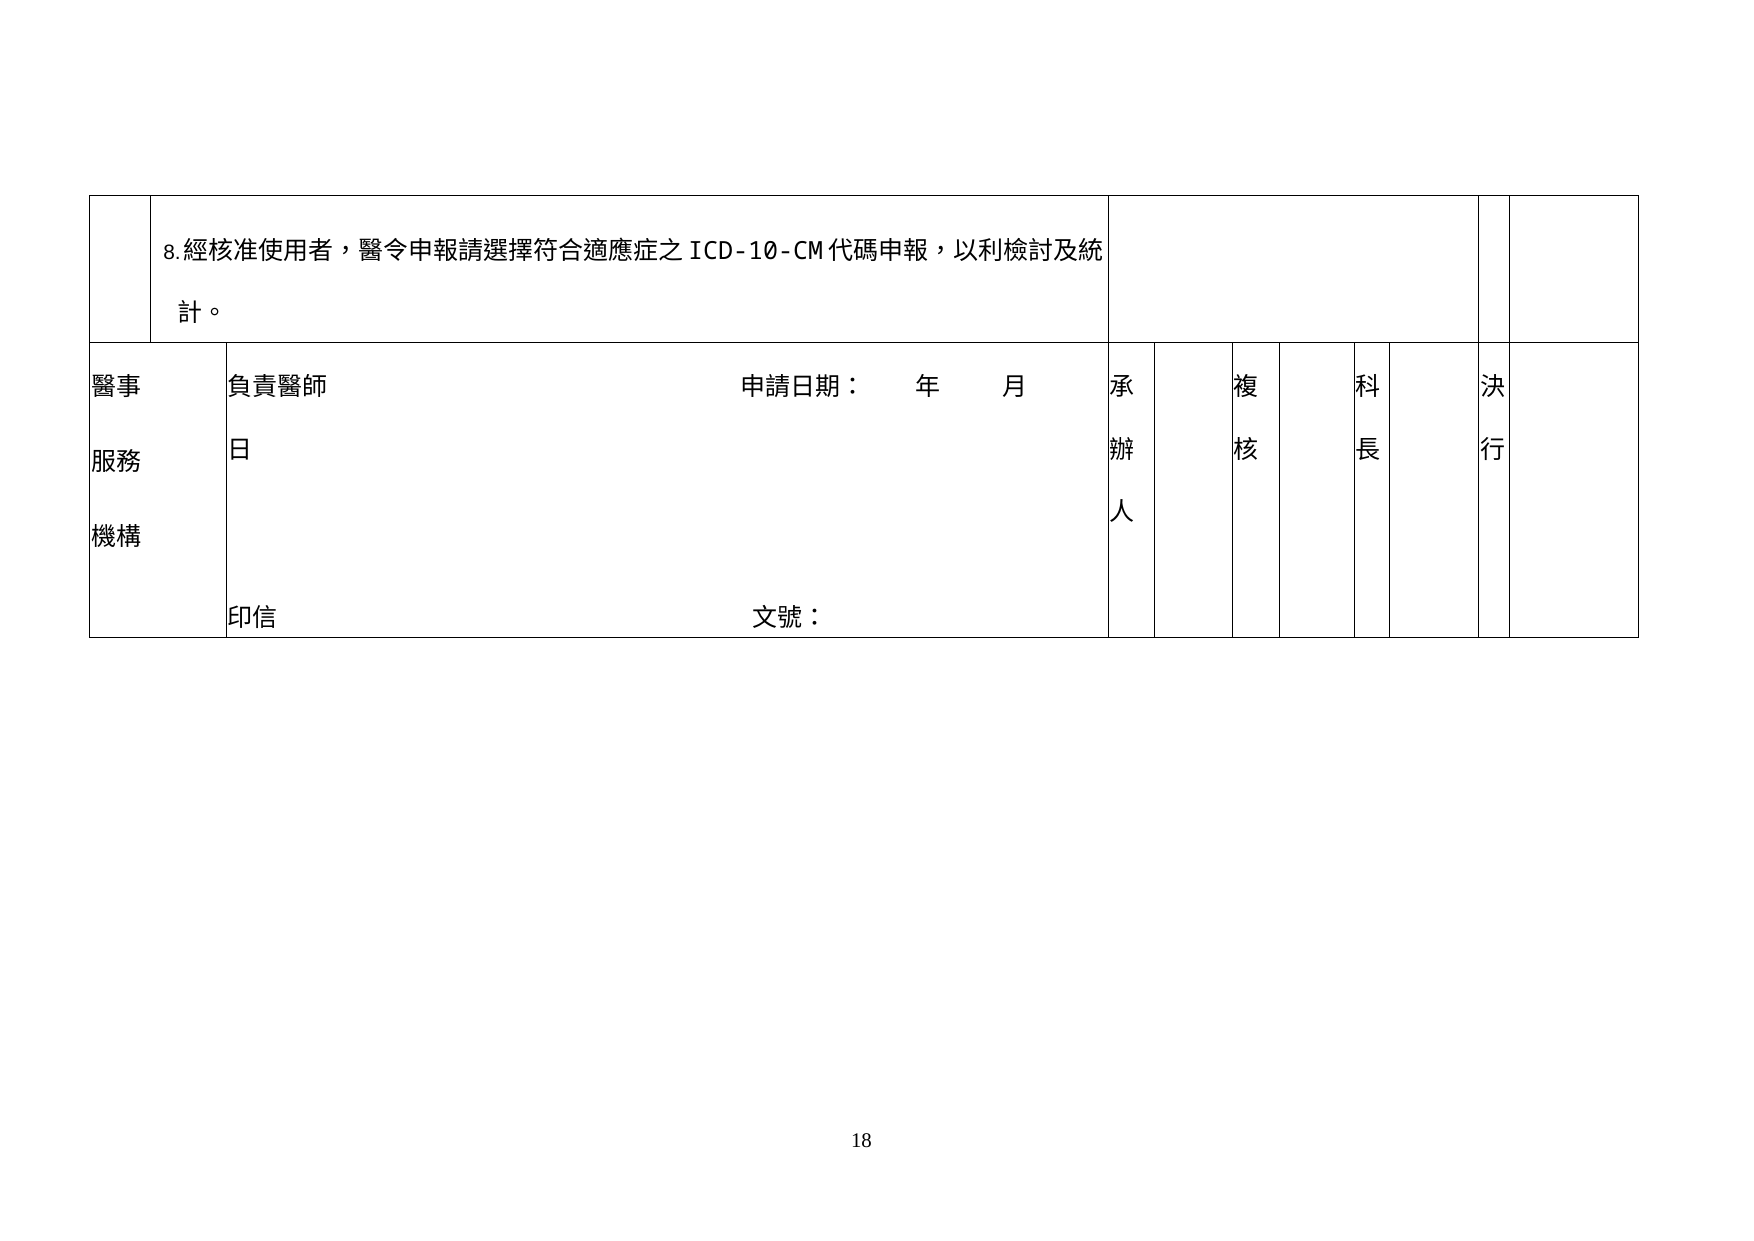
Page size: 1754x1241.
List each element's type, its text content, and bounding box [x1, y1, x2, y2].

table_cell 科長 [1355, 343, 1389, 637]
table_cell 負責醫師 申請日期： 年 月 日 印信 文號： [227, 343, 1108, 637]
table_cell 決行 [1479, 343, 1509, 637]
table_cell [1390, 343, 1478, 637]
table_cell [1109, 196, 1478, 342]
table_cell [1510, 196, 1638, 342]
table_cell [1280, 343, 1354, 637]
table_cell 承辦人 [1109, 343, 1154, 637]
table_cell [1155, 343, 1232, 637]
table_cell [90, 196, 150, 342]
table_cell 醫事 服務 機構 [90, 343, 226, 637]
table_cell 本申請書限一人一案，由本保險特約醫事服務機構填報，不必備文，請逕向健保署各分區業務組申請審核。 「原受理編號」申復時填寫，初次送核不須填寫。 應事前審查之項目未依規定事前申請核准者，不予給付費用；事前申請核准之個案，日後如經審定保險對象或醫事服務機構有不符全民健康保險給付規定者，亦不予給付費用。 對核定結果如有異議，得於收到核定通知之日起六十日內，重行填寫乙份申請書(應勾註申復，並填明原受理編號)向原核定單位申請複核。 對複核結果如有異議，得於收到複核通知之日起六十日內向全民健保爭議審議委員會申請審議。 對核定結果有異議者，應循上述申複及爭議審議途徑申請複核或審議，不得以新個案重新申請送核，否則不予受理。 保險醫事服務機構如因事出緊急，得以書面說明電傳保險人報備後，先行處理治療，並立即備齊應附文件備查。 經核准使用者，醫令申報請選擇符合適應症之ICD-10-CM代碼申報，以利檢討及統計。 [151, 196, 1108, 342]
table_cell [1479, 196, 1509, 342]
table_cell [1510, 343, 1638, 637]
table_cell 複核 [1233, 343, 1279, 637]
